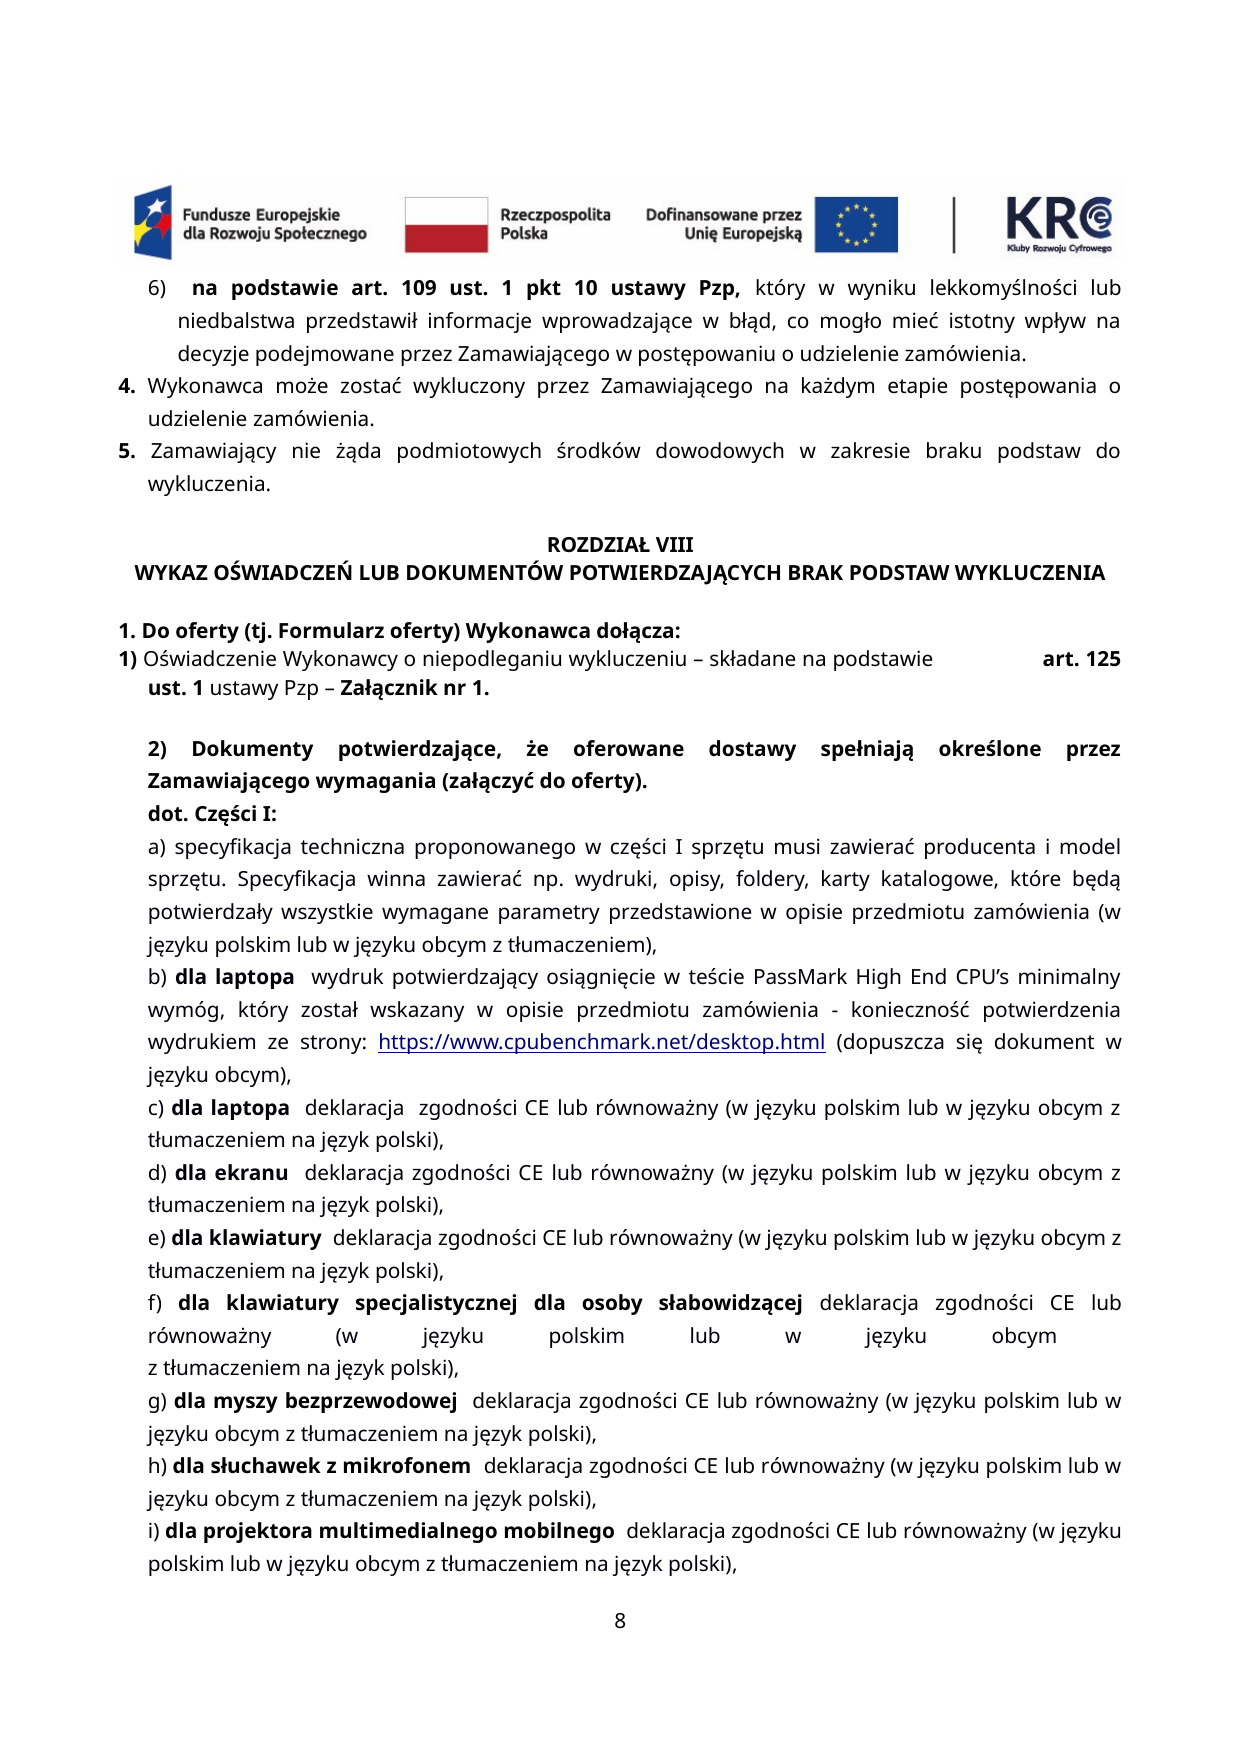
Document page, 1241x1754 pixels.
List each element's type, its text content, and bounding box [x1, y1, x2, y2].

text dot. Części I: [148, 799, 1122, 828]
text c) dla laptopa deklaracja zgodności CE lub równoważny (w języku polskim lub w języku obcym z tłumaczeniem na język polski), [148, 1093, 1122, 1154]
text ROZDZIAŁ VIII [118, 530, 1122, 558]
text WYKAZ OŚWIADCZEŃ LUB DOKUMENTÓW POTWIERDZAJĄCYCH BRAK PODSTAW WYKLUCZENIA [118, 558, 1122, 587]
text 1) Oświadczenie Wykonawcy o niepodleganiu wykluczeniu – składane na podstawie art. 125 ust. 1 ustawy Pzp – Załącznik nr 1. [118, 644, 1122, 701]
text d) dla ekranu deklaracja zgodności CE lub równoważny (w języku polskim lub w języku obcym z tłumaczeniem na język polski), [148, 1158, 1122, 1219]
text 6) na podstawie art. 109 ust. 1 pkt 10 ustawy Pzp, który w wyniku lekkomyślności lub niedbalstwa przedstawił informacje wprowadzające w błąd, co mogło mieć istotny wpływ na decyzje podejmowane przez Zamawiającego w postępowaniu o udzielenie zamówienia. [148, 270, 1122, 367]
text e) dla klawiatury deklaracja zgodności CE lub równoważny (w języku polskim lub w języku obcym z tłumaczeniem na język polski), [148, 1223, 1122, 1284]
text h) dla słuchawek z mikrofonem deklaracja zgodności CE lub równoważny (w języku polskim lub w języku obcym z tłumaczeniem na język polski), [148, 1451, 1122, 1512]
text 5. Zamawiający nie żąda podmiotowych środków dowodowych w zakresie braku podstaw do wykluczenia. [118, 436, 1122, 497]
text a) specyfikacja techniczna proponowanego w części I sprzętu musi zawierać producenta i model sprzętu. Specyfikacja winna zawierać np. wydruki, opisy, foldery, karty katalogowe, które będą potwierdzały wszystkie wymagane parametry przedstawione w opisie przedmiotu zamówienia (w języku polskim lub w języku obcym z tłumaczeniem), [148, 832, 1122, 958]
text 4. Wykonawca może zostać wykluczony przez Zamawiającego na każdym etapie postępowania o udzielenie zamówienia. [118, 371, 1122, 432]
text b) dla laptopa wydruk potwierdzający osiągnięcie w teście PassMark High End CPU’s minimalny wymóg, który został wskazany w opisie przedmiotu zamówienia - konieczność potwierdzenia wydrukiem ze strony: https://www.cpubenchmark.net/desktop.html (dopuszcza się dokument w języku obcym), [148, 962, 1122, 1088]
text f) dla klawiatury specjalistycznej dla osoby słabowidzącej deklaracja zgodności CE lub równoważny (w języku polskim lub w języku obcym z tłumaczeniem na język polski), [148, 1288, 1122, 1382]
text 2) Dokumenty potwierdzające, że oferowane dostawy spełniają określone przez Zamawiającego wymagania (załączyć do oferty). [148, 734, 1122, 795]
text 1. Do oferty (tj. Formularz oferty) Wykonawca dołącza: [118, 616, 1122, 644]
text g) dla myszy bezprzewodowej deklaracja zgodności CE lub równoważny (w języku polskim lub w języku obcym z tłumaczeniem na język polski), [148, 1386, 1122, 1447]
picture [118, 175, 1123, 270]
text i) dla projektora multimedialnego mobilnego deklaracja zgodności CE lub równoważny (w języku polskim lub w języku obcym z tłumaczeniem na język polski), [148, 1517, 1122, 1578]
